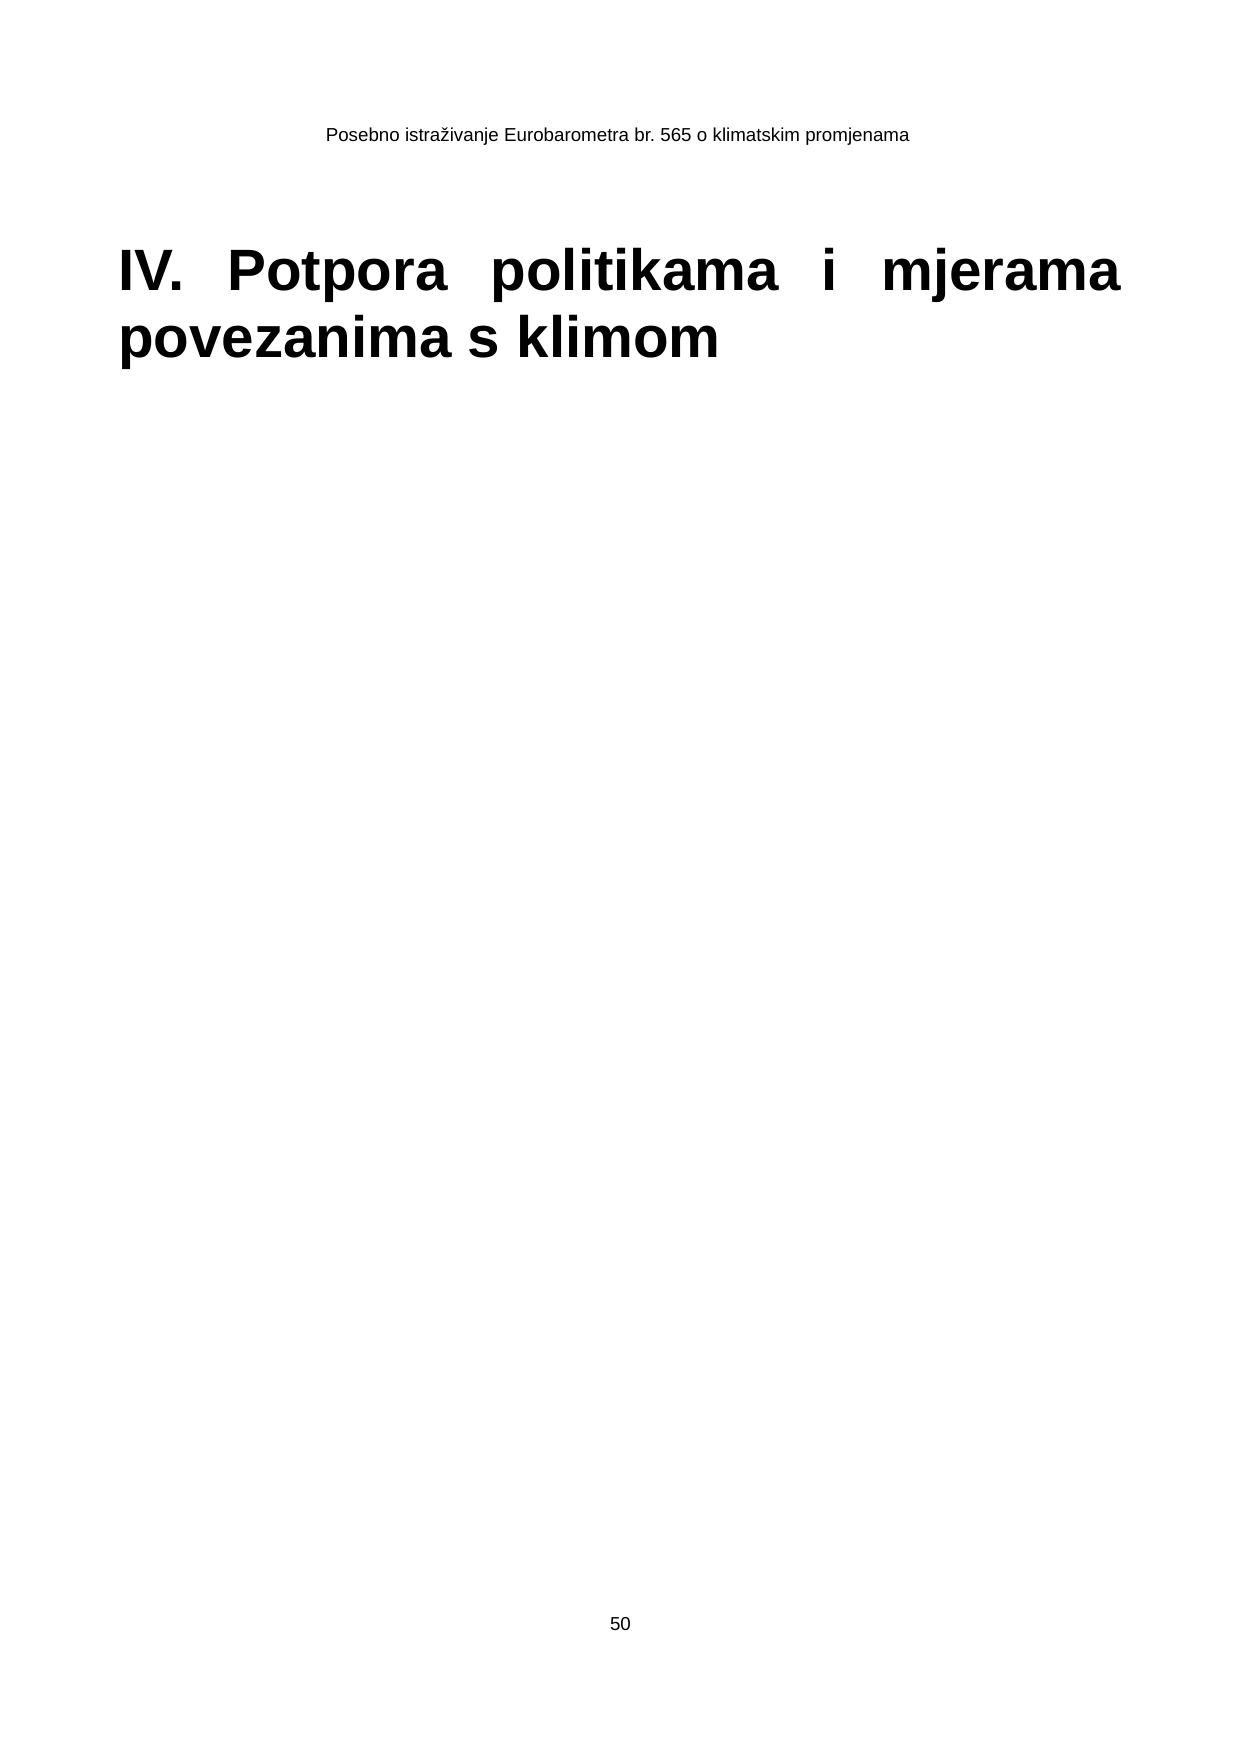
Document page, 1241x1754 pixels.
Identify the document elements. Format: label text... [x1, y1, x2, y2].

subtitle IV. Potpora politikama i mjerama povezanima s klimom [118, 236, 1122, 370]
